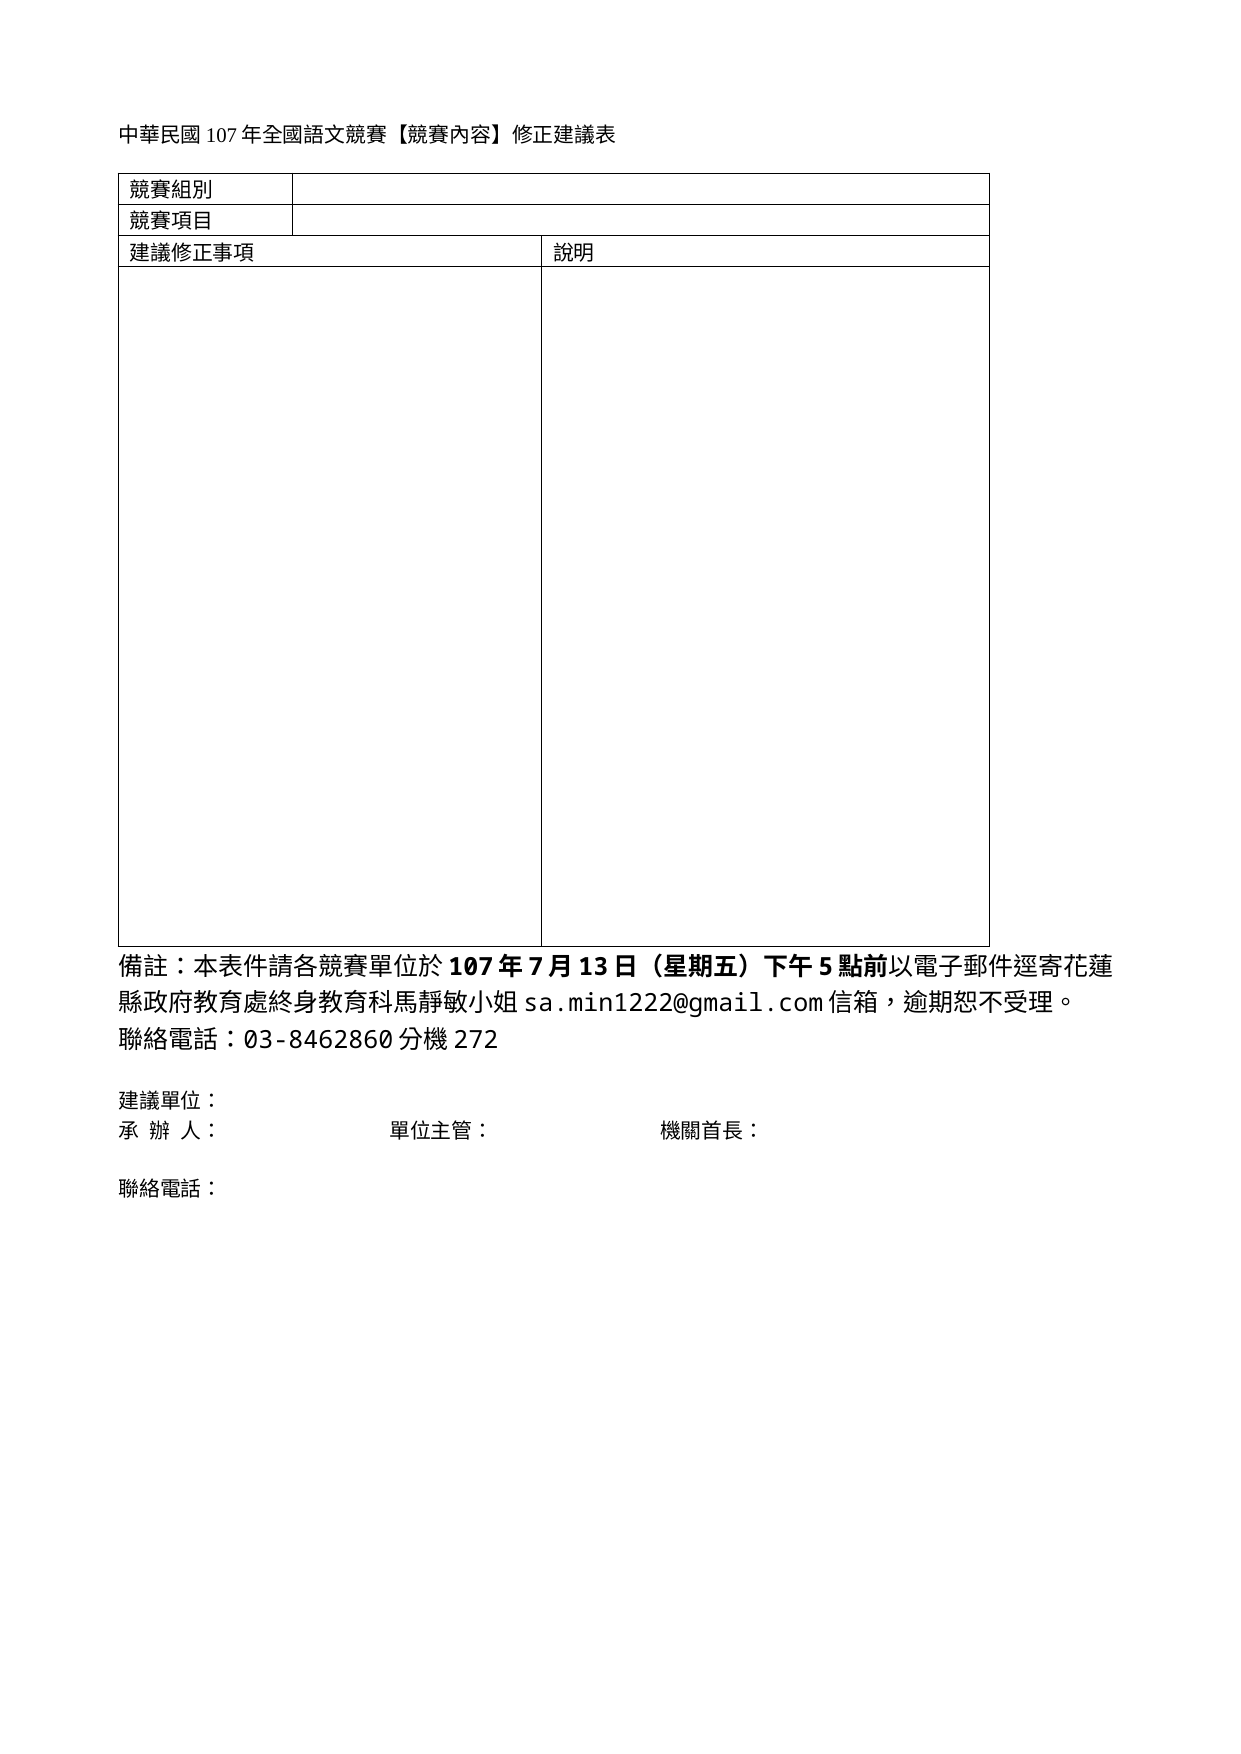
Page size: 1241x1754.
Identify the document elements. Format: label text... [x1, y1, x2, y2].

text 聯絡電話：03-8462860分機272 [118, 1019, 1122, 1055]
text 承 辦 人： 單位主管： 機關首長： [118, 1114, 1122, 1144]
table_cell 競賽項目 [119, 205, 292, 235]
text 中華民國107年全國語文競賽【競賽內容】修正建議表 [118, 118, 1122, 148]
text 聯絡電話： [118, 1173, 1122, 1203]
text 備註：本表件請各競賽單位於107年7月13日（星期五）下午5點前以電子郵件逕寄花蓮縣政府教育處終身教育科馬靜敏小姐sa.min1222@gmail.com信箱，逾期恕不受理。 [118, 947, 1122, 1019]
table_cell [119, 267, 541, 946]
table_cell 說明 [542, 236, 989, 266]
table_cell 建議修正事項 [119, 236, 541, 266]
text 建議單位： [118, 1084, 1122, 1114]
table_cell [542, 267, 989, 946]
table_header 競賽組別 [119, 174, 292, 204]
table_cell [293, 205, 989, 235]
table_header [293, 174, 989, 204]
